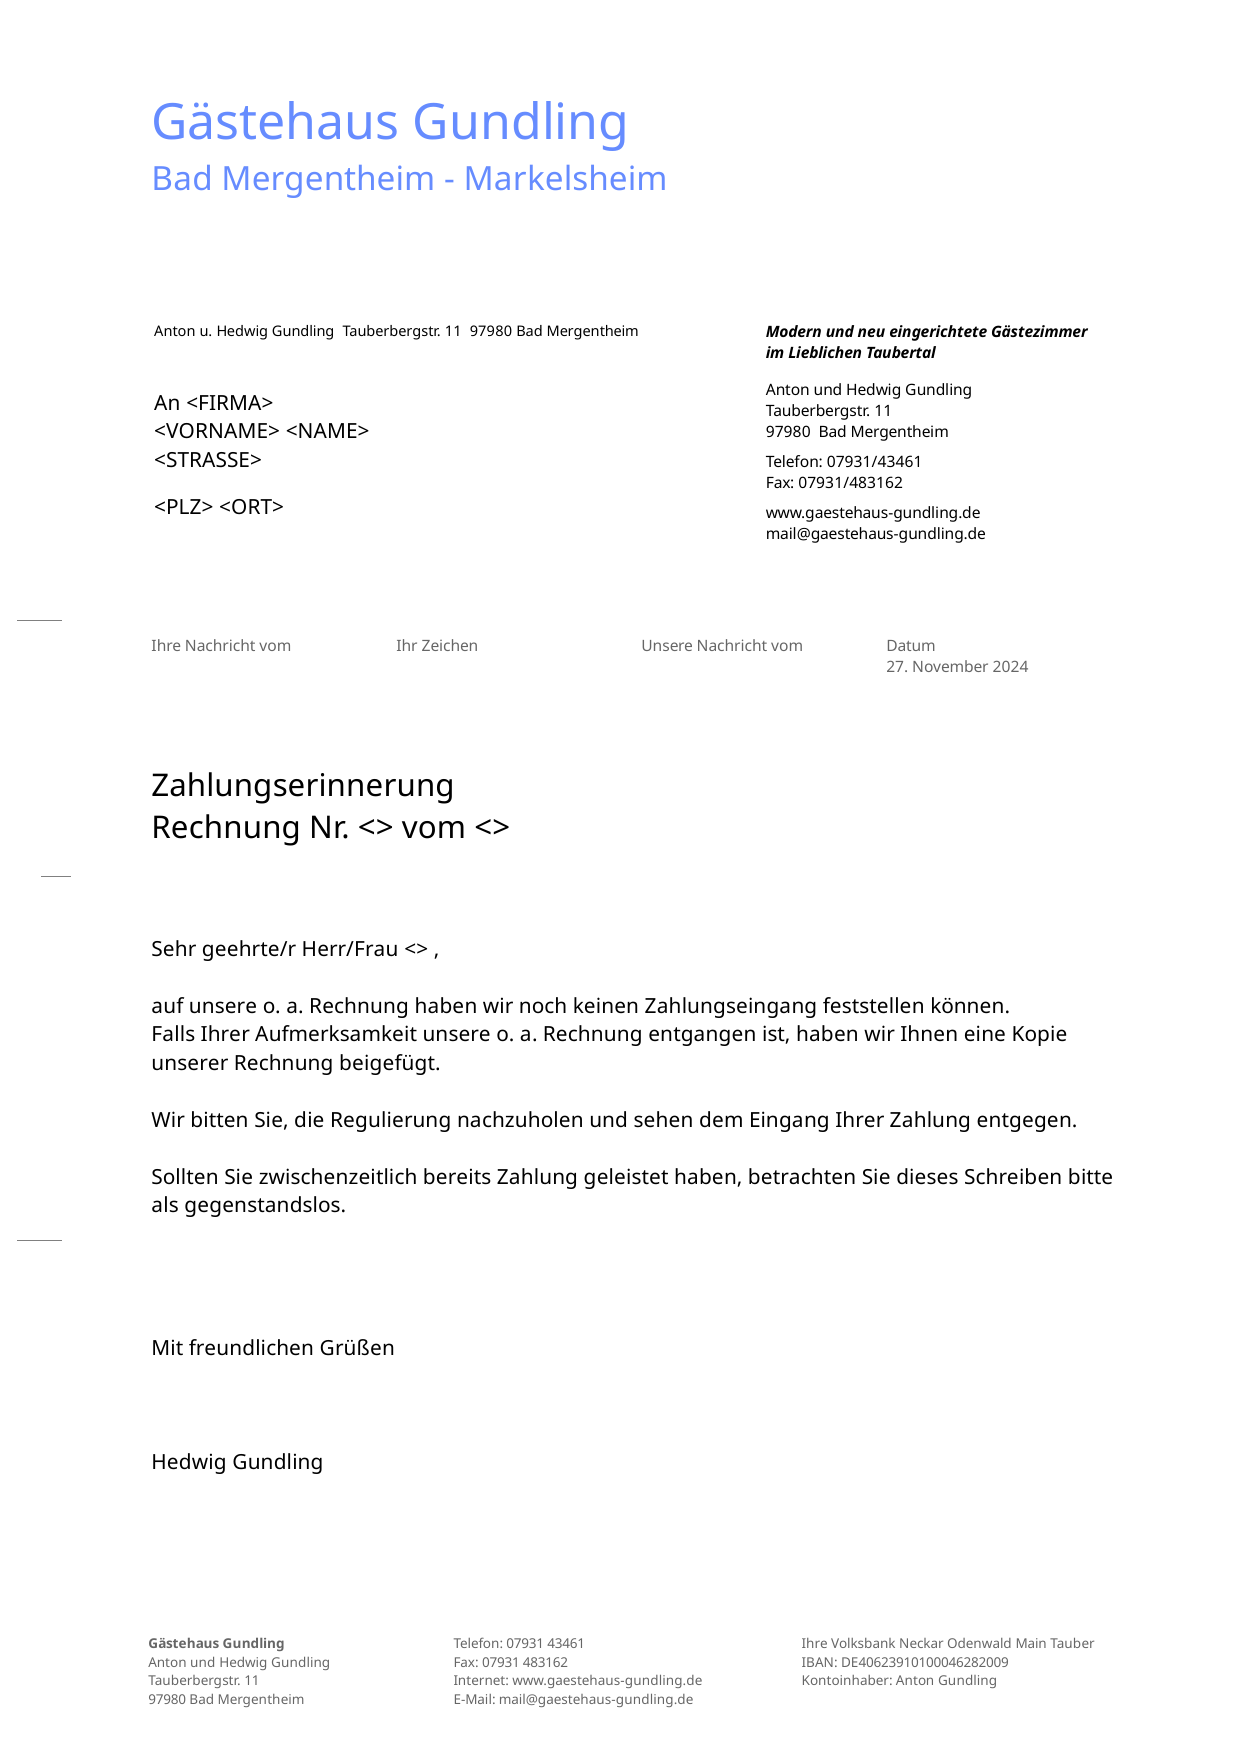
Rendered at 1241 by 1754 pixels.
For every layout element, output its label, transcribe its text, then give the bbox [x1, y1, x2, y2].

text Gästehaus Gundling [151, 86, 1122, 154]
text Mit freundlichen Grüßen [151, 1333, 1122, 1362]
text auf unsere o. a. Rechnung haben wir noch keinen Zahlungseingang feststellen können. [151, 991, 1122, 1019]
text Rechnung Nr. <> vom <> [151, 805, 1122, 848]
text Bad Mergentheim - Markelsheim [151, 154, 1122, 200]
text Sehr geehrte/r Herr/Frau <> , [151, 933, 1122, 962]
text Hedwig Gundling [151, 1447, 1122, 1476]
table_header Datum [877, 635, 1122, 656]
table_cell [632, 656, 877, 677]
table_cell Anton und Hedwig Gundling Tauberbergstr. 11 97980 Bad Mergentheim Telefon: 07931/43461 Fax: 07931/483162 www.gaestehaus-gundling.de mail@gaestehaus-gundling.de [760, 373, 1111, 549]
table_cell [387, 656, 632, 677]
table_header Modern und neu eingerichtete Gästezimmer im Lieblichen Taubertal [760, 315, 1111, 373]
text Wir bitten Sie, die Regulierung nachzuholen und sehen dem Eingang Ihrer Zahlung entgegen. [151, 1105, 1122, 1133]
table_header Unsere Nachricht vom [632, 635, 877, 656]
text Zahlungserinnerung [151, 763, 1122, 805]
table_header Anton u. Hedwig Gundling Tauberbergstr. 11 97980 Bad Mergentheim An <FIRMA> <VORNAME> <NAME> <STRASSE> . <PLZ> <ORT> [148, 315, 760, 549]
table_cell 27. November 2024 [877, 656, 1122, 677]
text Falls Ihrer Aufmerksamkeit unsere o. a. Rechnung entgangen ist, haben wir Ihnen eine Kopie unserer Rechnung beigefügt. [151, 1019, 1122, 1076]
table_header Ihre Nachricht vom [142, 635, 387, 656]
table_header Ihr Zeichen [387, 635, 632, 656]
text Sollten Sie zwischenzeitlich bereits Zahlung geleistet haben, betrachten Sie dieses Schreiben bitte als gegenstandslos. [151, 1162, 1122, 1219]
table_cell [142, 656, 387, 677]
